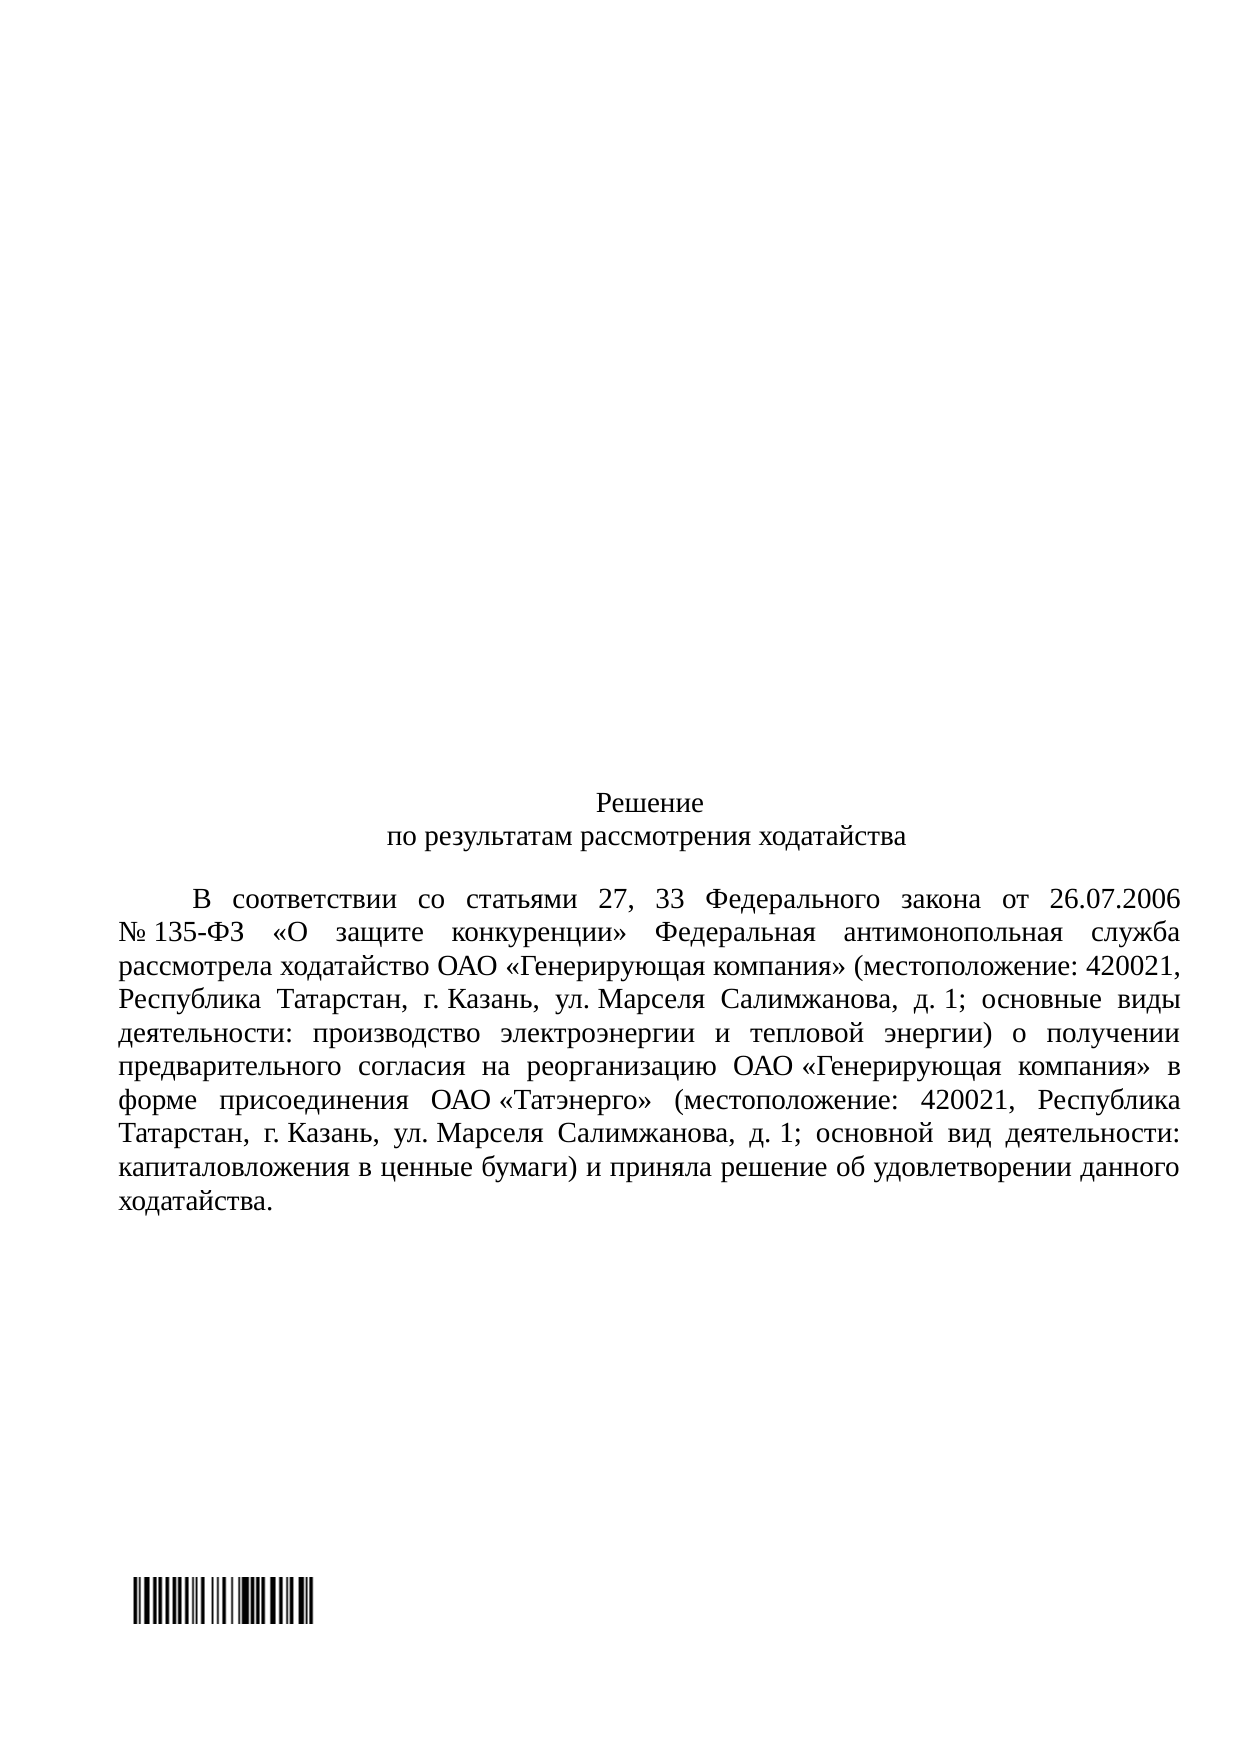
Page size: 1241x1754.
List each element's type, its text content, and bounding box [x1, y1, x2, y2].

table_cell [118, 421, 673, 454]
table_cell [673, 234, 1182, 263]
table_cell [118, 636, 673, 665]
table_header [118, 205, 673, 234]
table_cell [673, 320, 1182, 354]
table_cell [673, 694, 1182, 751]
table_cell [118, 579, 673, 608]
table_cell [118, 608, 673, 636]
table_cell [673, 665, 1182, 694]
table_cell [118, 521, 673, 550]
table_cell [673, 291, 1182, 320]
table_cell [673, 387, 1182, 421]
table_cell [673, 263, 1182, 291]
table_cell [673, 421, 1182, 454]
table_cell [673, 521, 1182, 550]
table_cell [118, 694, 673, 751]
picture [118, 1577, 331, 1624]
table_cell [118, 387, 673, 421]
table_cell [673, 636, 1182, 665]
table_cell [118, 550, 673, 579]
table_cell [673, 454, 1182, 488]
table_cell [673, 354, 1182, 387]
text В соответствии со статьями 27, 33 Федерального закона от 26.07.2006 № 135-ФЗ «О защите конкуренции» Федеральная антимонопольная служба рассмотрела ходатайство ОАО «Генерирующая компания» (местоположение: 420021, Республика Татарстан, г. Казань, ул. Марселя Салимжанова, д. 1; основные виды деятельности: производство электроэнергии и тепловой энергии) о получении предварительного согласия на реорганизацию ОАО «Генерирующая компания» в форме присоединения ОАО «Татэнерго» (местоположение: 420021, Республика Татарстан, г. Казань, ул. Марселя Салимжанова, д. 1; основной вид деятельности: капиталовложения в ценные бумаги) и приняла решение об удовлетворении данного ходатайства. [118, 881, 1181, 1216]
text Решение [118, 785, 1181, 818]
table_cell [673, 608, 1182, 636]
table_cell [118, 665, 673, 694]
table_header [673, 205, 1182, 234]
table_cell [673, 579, 1182, 608]
table_cell [118, 320, 673, 354]
table_cell [118, 454, 673, 488]
table_cell [118, 263, 673, 291]
table_cell [118, 354, 673, 387]
table_cell [673, 550, 1182, 579]
text по результатам рассмотрения ходатайства [118, 818, 1181, 852]
table_cell [118, 291, 673, 320]
table_cell [118, 488, 673, 521]
table_cell [118, 234, 673, 263]
table_cell [673, 488, 1182, 521]
